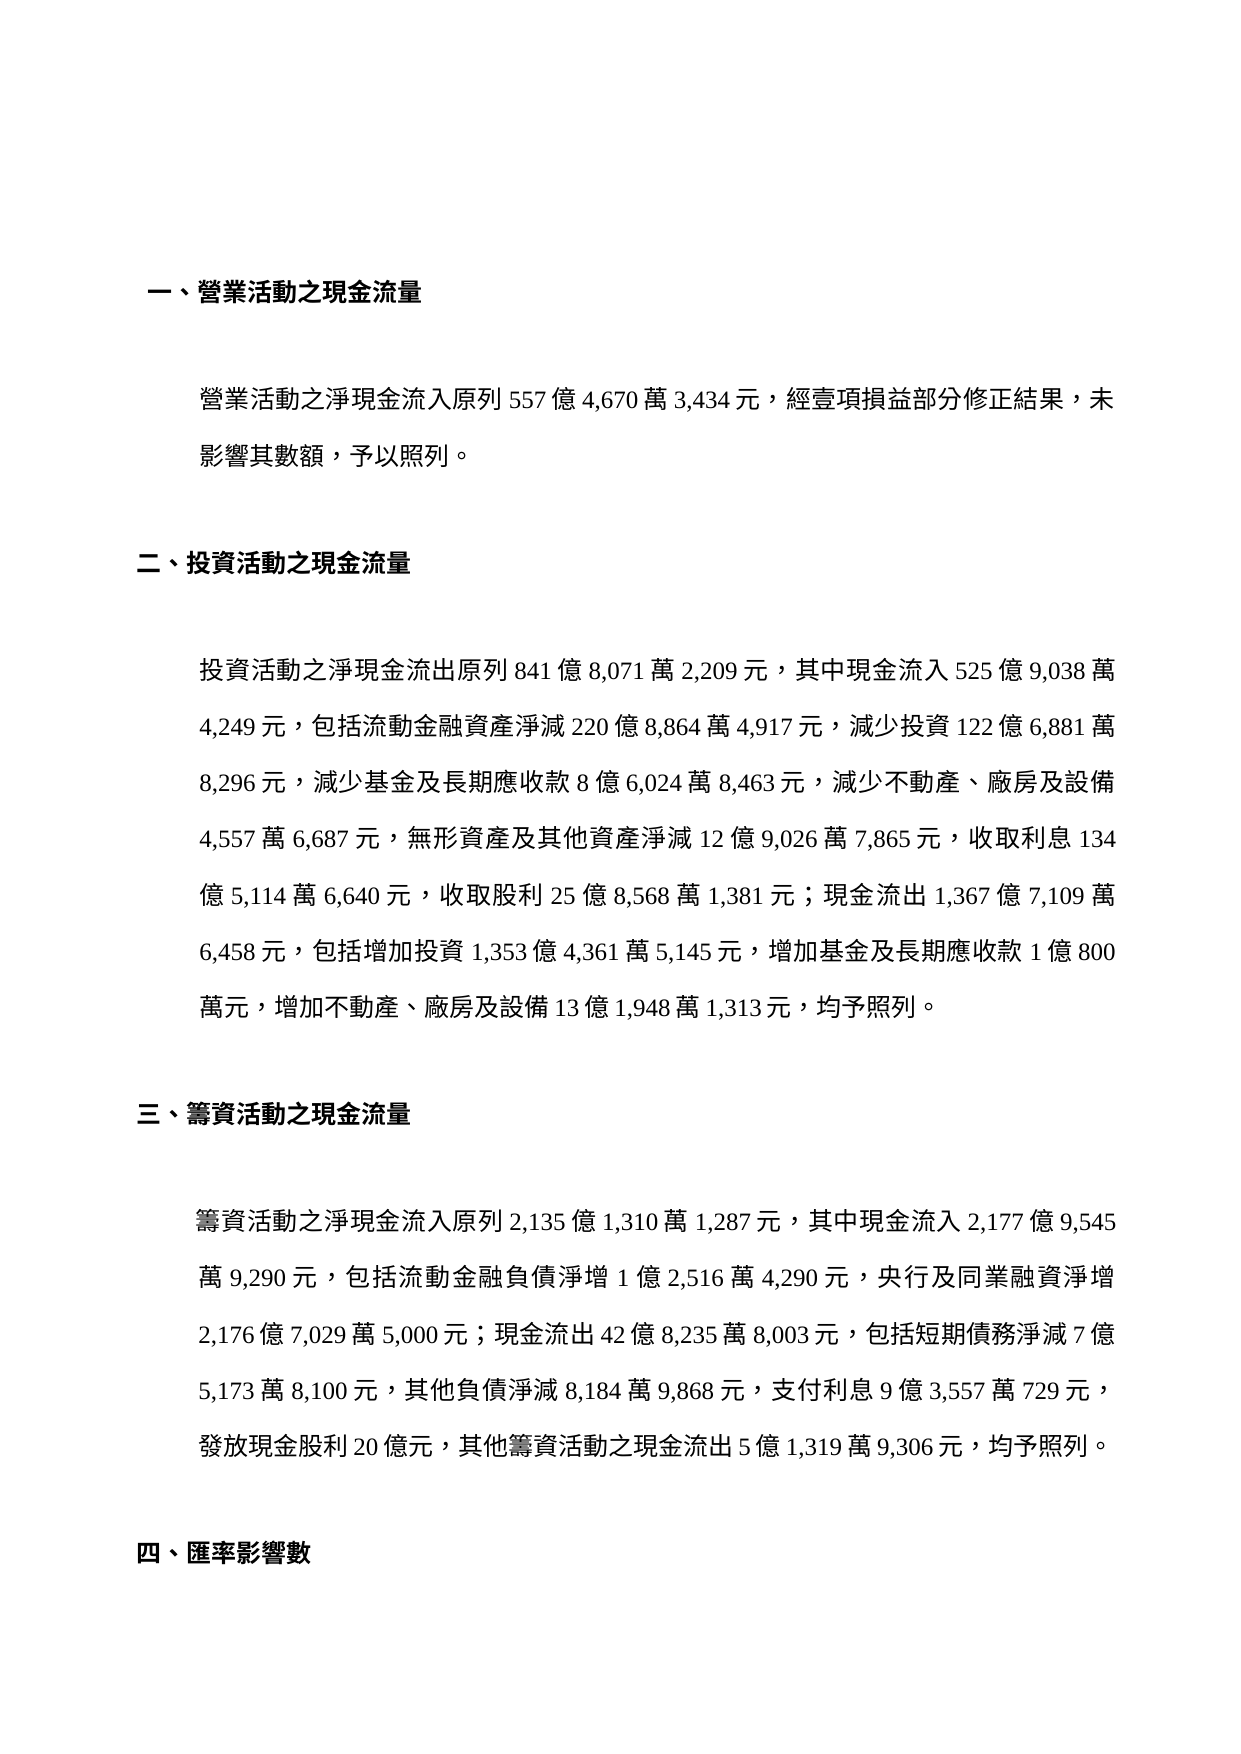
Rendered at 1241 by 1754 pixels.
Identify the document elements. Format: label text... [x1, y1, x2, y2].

text 三、籌資活動之現金流量 [124, 1094, 1116, 1131]
text 二、投資活動之現金流量 [124, 542, 1116, 580]
text 一、營業活動之現金流量 [124, 272, 1116, 310]
text 營業活動之淨現金流入原列557億4,670萬3,434元，經壹項損益部分修正結果，未影響其數額，予以照列。 [199, 379, 1116, 473]
text 籌資活動之淨現金流入原列2,135億1,310萬1,287元，其中現金流入2,177億9,545萬9,290元，包括流動金融負債淨增1億2,516萬4,290元，央行及同業融資淨增2,176億7,029萬5,000元；現金流出42億8,235萬8,003元，包括短期債務淨減7億5,173萬8,100元，其他負債淨減8,184萬9,868元，支付利息9億3,557萬729元，發放現金股利20億元，其他籌資活動之現金流出5億1,319萬9,306元，均予照列。 [195, 1201, 1116, 1463]
text 投資活動之淨現金流出原列841億8,071萬2,209元，其中現金流入525億9,038萬4,249元，包括流動金融資產淨減220億8,864萬4,917元，減少投資122億6,881萬8,296元，減少基金及長期應收款8億6,024萬8,463元，減少不動產、廠房及設備4,557萬6,687元，無形資產及其他資產淨減12億9,026萬7,865元，收取利息134億5,114萬6,640元，收取股利25億8,568萬1,381元；現金流出1,367億7,109萬6,458元，包括增加投資1,353億4,361萬5,145元，增加基金及長期應收款1億800萬元，增加不動產、廠房及設備13億1,948萬1,313元，均予照列。 [199, 649, 1116, 1024]
text 四、匯率影響數 [124, 1533, 1116, 1570]
